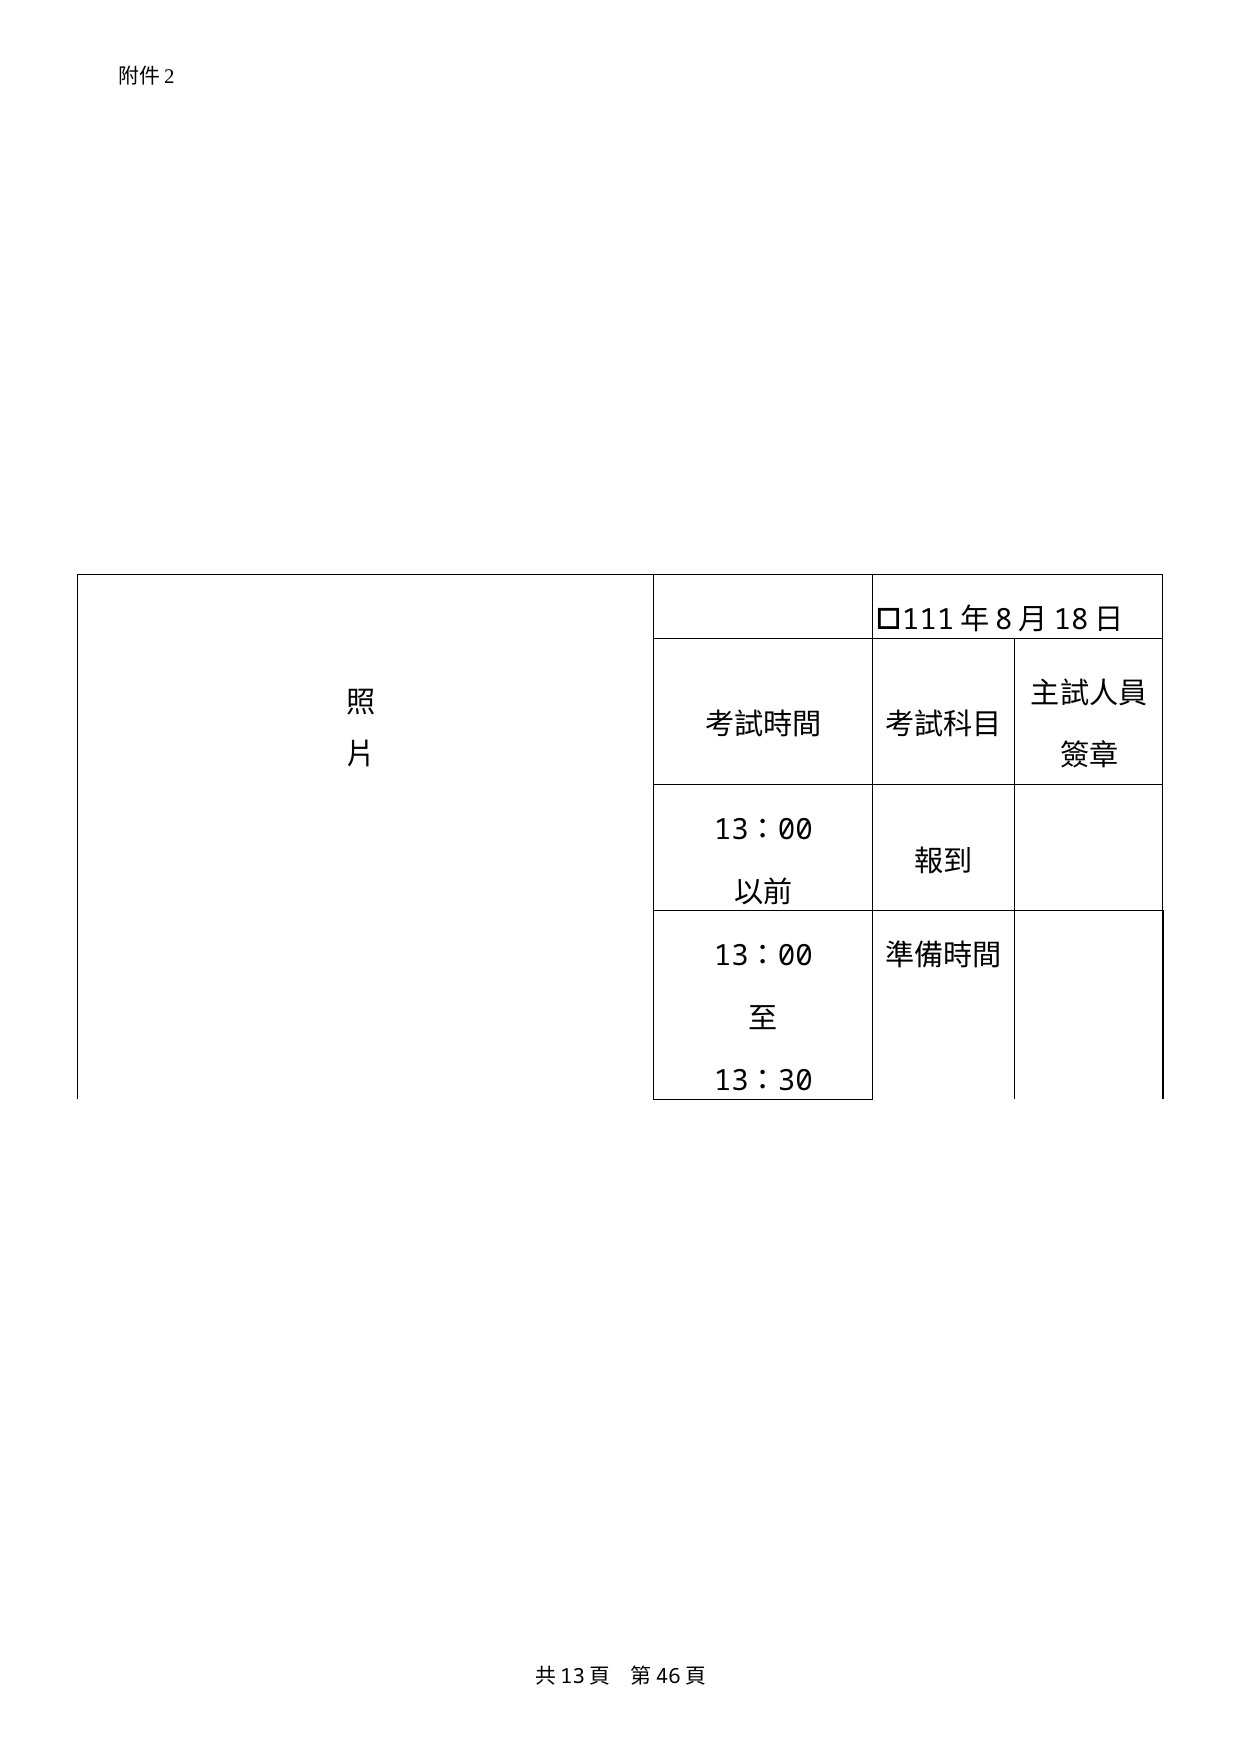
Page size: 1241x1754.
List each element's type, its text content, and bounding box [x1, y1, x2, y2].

table_cell [1015, 785, 1162, 910]
table_cell 13：00 至 13：30 [654, 911, 872, 1099]
table_cell 準備時間 [873, 911, 1014, 1099]
table_cell 13：00 以前 [654, 785, 872, 910]
table_header 111年8月18日 [873, 575, 1162, 637]
table_header 臺中市梧棲區中正國民小學 111學年度第三次代理教師甄選准考證 編號： 姓名： 甄選類別：□體育專長 □普通班 甄選次別：□第一次招考 □第二次招考 □第三次招考 □第四次招考 [78, 575, 653, 1099]
table_cell 主試人員 簽章 [1015, 639, 1162, 784]
table_cell [1015, 911, 1162, 1099]
table_cell 考試科目 [873, 639, 1014, 784]
table_header [654, 575, 872, 637]
table_cell 考試時間 [654, 639, 872, 784]
table_cell 報到 [873, 785, 1014, 910]
